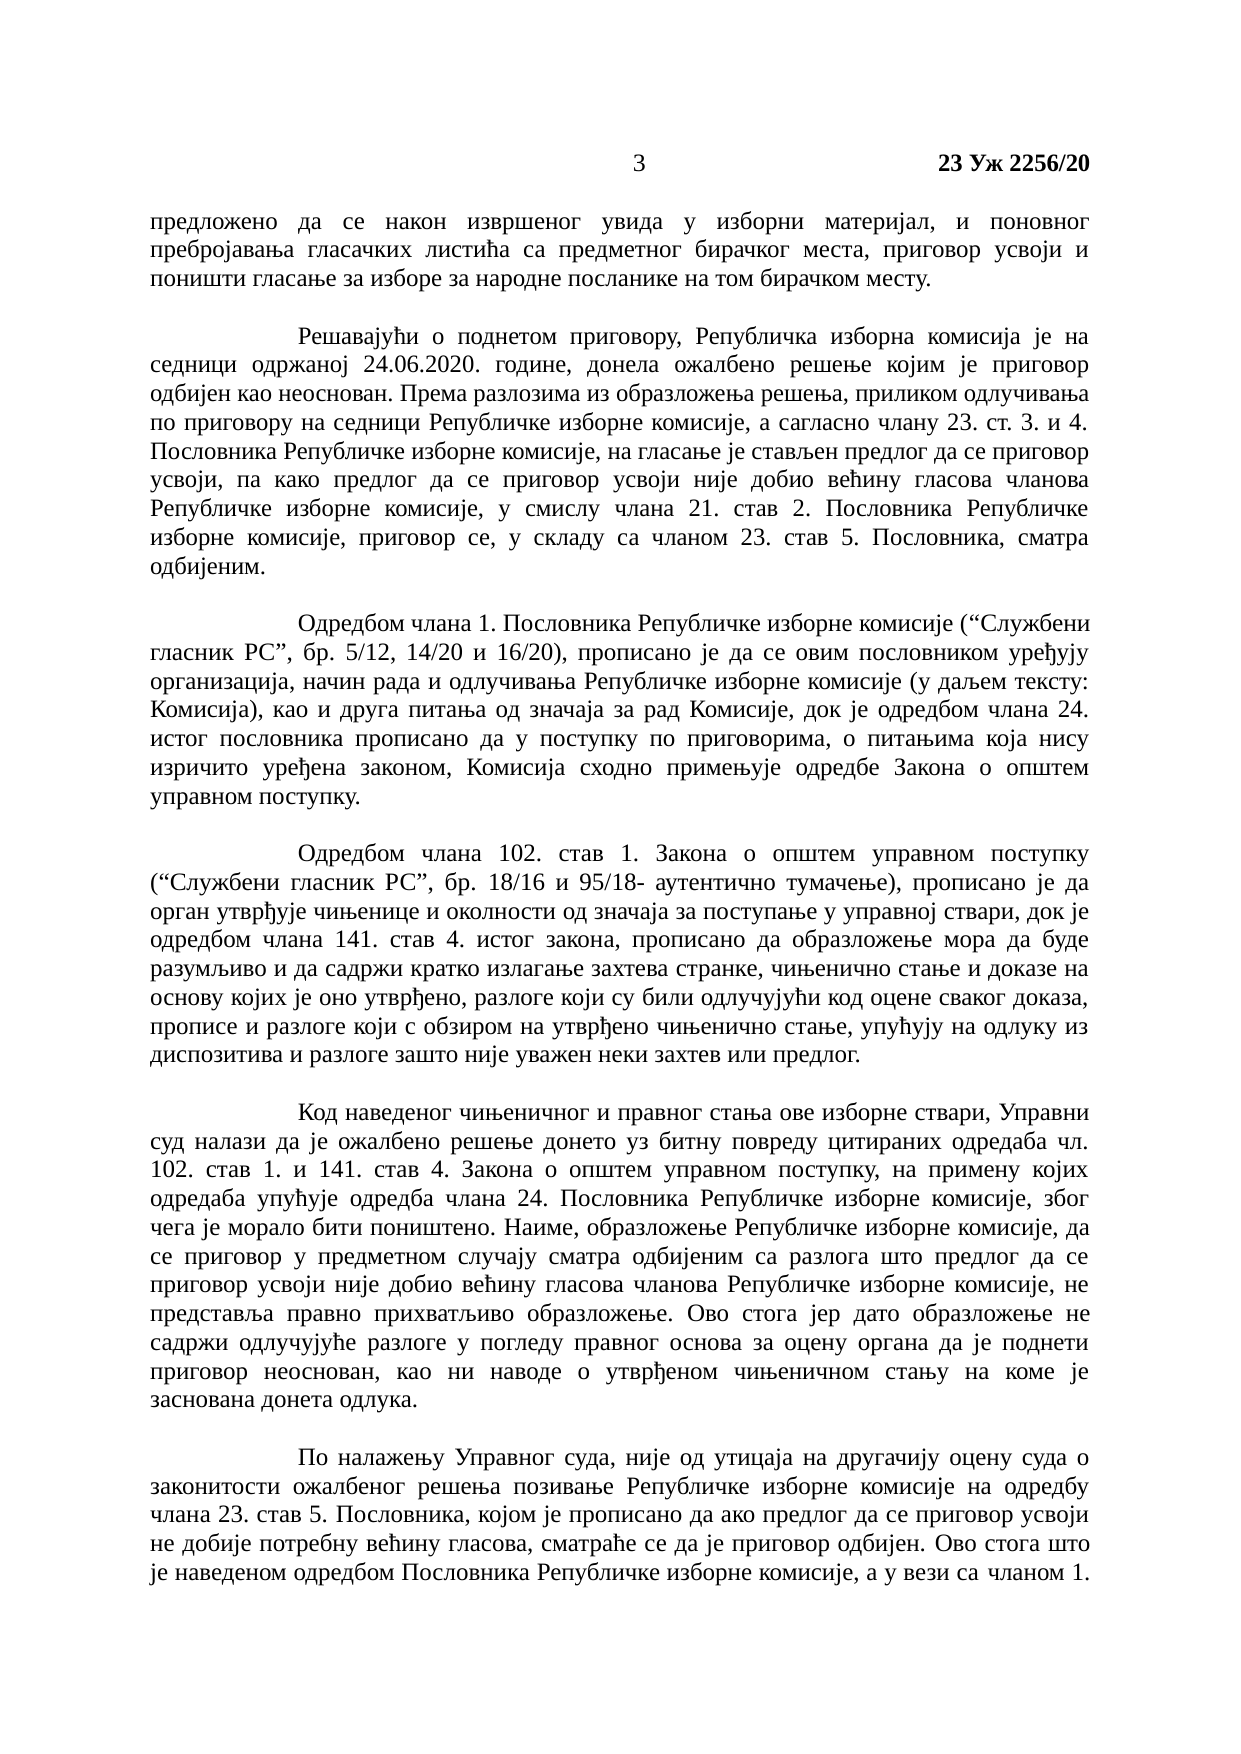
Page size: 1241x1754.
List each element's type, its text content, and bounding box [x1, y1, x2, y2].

text предложено да се након извршеног увида у изборни материјал, и поновног пребројавања гласачких листића са предметног бирачког места, приговор усвоји и поништи гласање за изборе за народне посланике на том бирачком месту. [150, 206, 1090, 292]
text Решавајући о поднетом приговору, Републичка изборна комисија је на седници одржаној 24.06.2020. године, донела ожалбено решење којим је приговор одбијен као неоснован. Према разлозима из образложења решења, приликом одлучивања по приговору на седници Републичке изборне комисије, а сагласно члану 23. ст. 3. и 4. Пословника Републичке изборне комисије, на гласање је стављен предлог да се приговор усвоји, па како предлог да се приговор усвоји није добио већину гласова чланова Републичке изборне комисије, у смислу члана 21. став 2. Пословника Републичке изборне комисије, приговор се, у складу са чланом 23. став 5. Пословника, сматра одбијеним. [150, 321, 1090, 579]
text Одредбом члана 102. став 1. Закона о општем управном поступку (“Службени гласник РС”, бр. 18/16 и 95/18- аутентично тумачење), прописано је да орган утврђује чињенице и околности од значаја за поступање у управној ствари, док је одредбом члана 141. став 4. истог закона, прописано да образложење мора да буде разумљиво и да садржи кратко излагање захтева странке, чињенично стање и доказе на основу којих је оно утврђено, разлоге који су били одлучујући код оцене сваког доказа, прописе и разлоге који с обзиром на утврђено чињенично стање, упућују на одлуку из диспозитива и разлоге зашто није уважен неки захтев или предлог. [150, 838, 1090, 1068]
text Одредбом члана 1. Пословника Републичке изборне комисије (“Службени гласник РС”, бр. 5/12, 14/20 и 16/20), прописано је да се овим пословником уређују организација, начин рада и одлучивања Републичке изборне комисије (у даљем тексту: Комисија), као и друга питања од значаја за рад Комисије, док је одредбом члана 24. истог пословника прописано да у поступку по приговорима, о питањима која нису изричито уређена законом, Комисија сходно примењује одредбе Закона о општем управном поступку. [150, 608, 1090, 809]
text Код наведеног чињеничног и правног стања ове изборне ствари, Управни суд налази да је ожалбено решење донето уз битну повреду цитираних одредаба чл. 102. став 1. и 141. став 4. Закона о општем управном поступку, на примену којих одредаба упућује одредба члана 24. Пословника Републичке изборне комисије, због чега је морало бити поништено. Наиме, образложење Републичке изборне комисије, да се приговор у предметном случају сматра одбијеним са разлога што предлог да се приговор усвоји није добио већину гласова чланова Републичке изборне комисије, не представља правно прихватљиво образложење. Ово стога јер дато образложење не садржи одлучујуће разлоге у погледу правног основа за оцену органа да је поднети приговор неоснован, као ни наводе о утврђеном чињеничном стању на коме је заснована донета одлука. [150, 1097, 1090, 1413]
text По налажењу Управног суда, није од утицаја на другачију оцену суда о законитости ожалбеног решења позивање Републичке изборне комисије на одредбу члана 23. став 5. Пословника, којом је прописано да ако предлог да се приговор усвоји не добије потребну већину гласова, сматраће се да је приговор одбијен. Ово стога што је наведеном одредбом Пословника Републичке изборне комисије, а у вези са чланом 1. [150, 1442, 1090, 1586]
